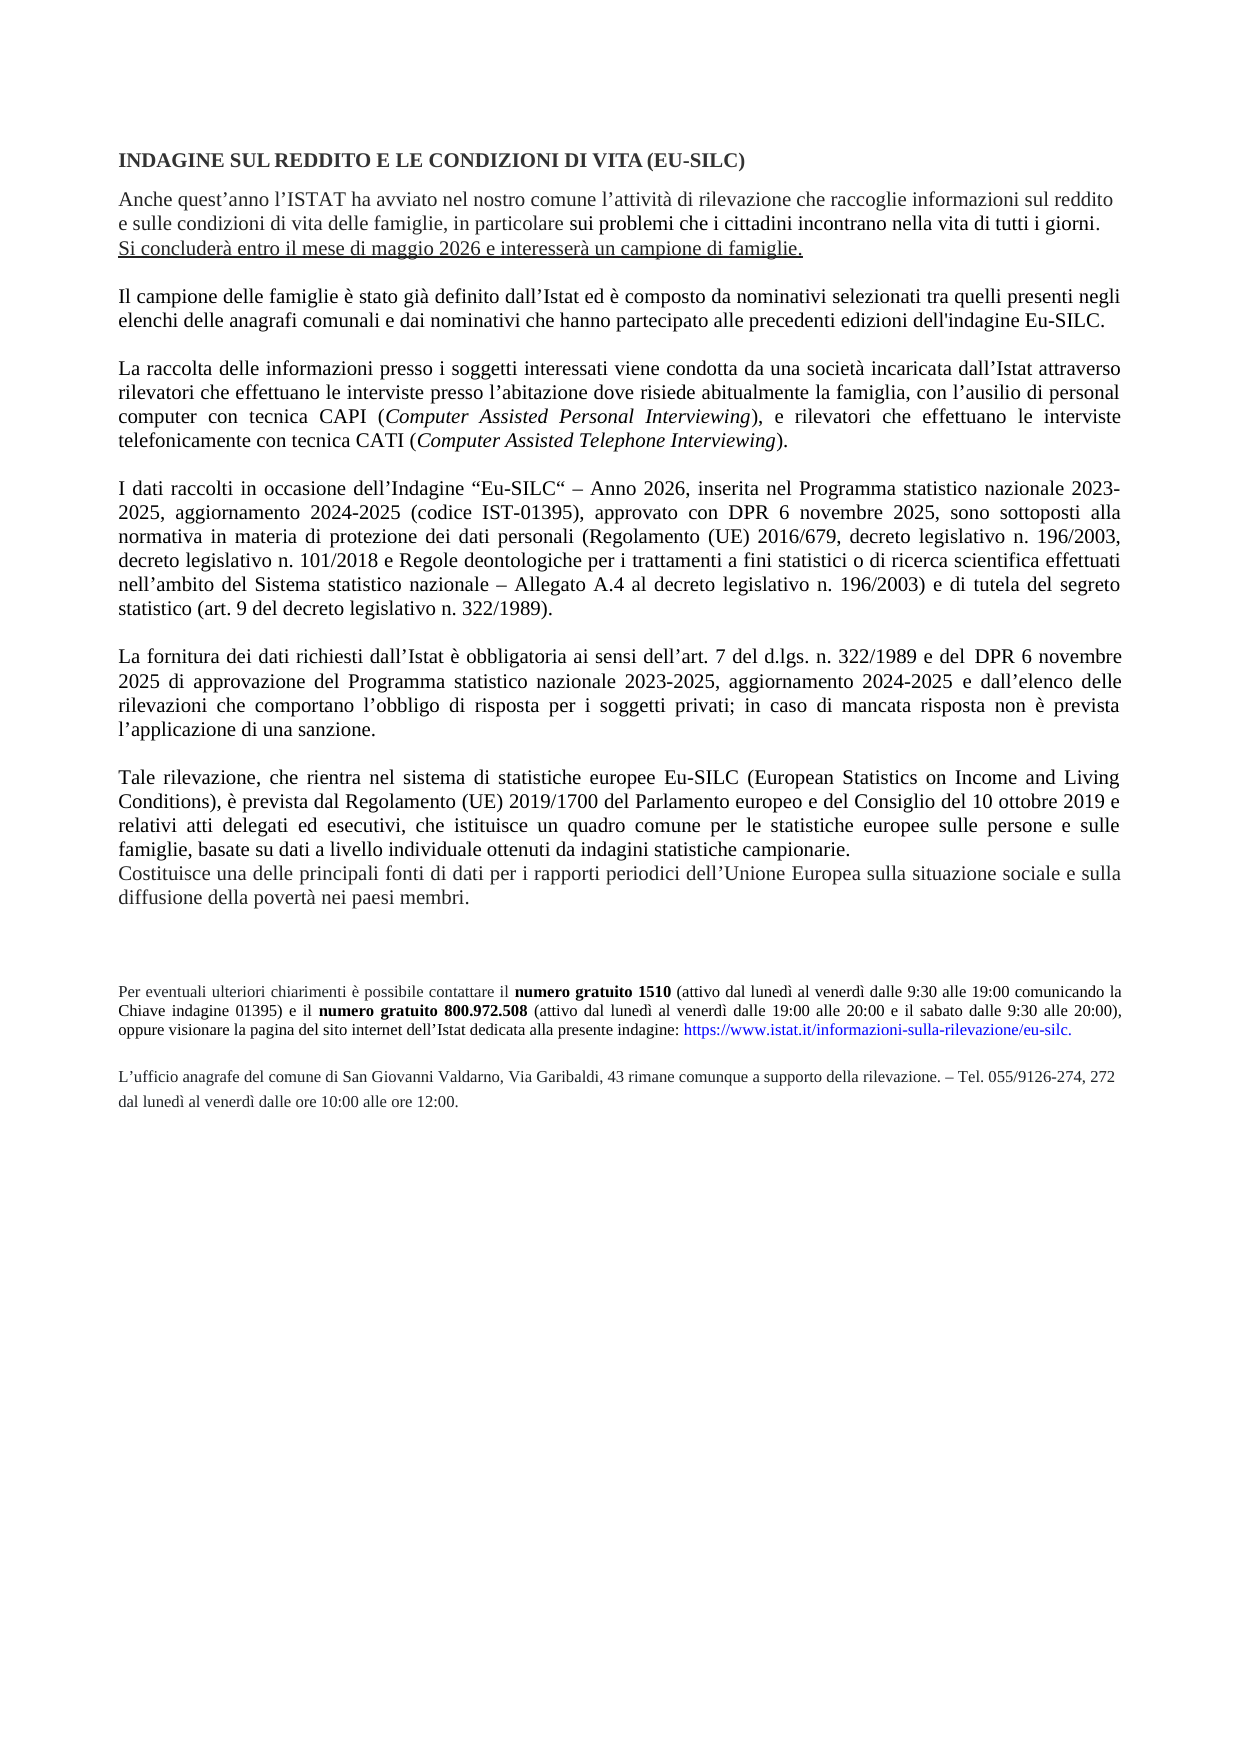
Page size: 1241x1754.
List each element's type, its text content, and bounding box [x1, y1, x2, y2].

text Per eventuali ulteriori chiarimenti è possibile contattare il numero gratuito 1510 (attivo dal lunedì al venerdì dalle 9:30 alle 19:00 comunicando la Chiave indagine 01395) e il numero gratuito 800.972.508 (attivo dal lunedì al venerdì dalle 19:00 alle 20:00 e il sabato dalle 9:30 alle 20:00), oppure visionare la pagina del sito internet dell’Istat dedicata alla presente indagine: https://www.istat.it/informazioni-sulla-rilevazione/eu-silc. [118, 981, 1122, 1039]
text INDAGINE SUL REDDITO E LE CONDIZIONI DI VITA (EU-SILC) [118, 148, 1122, 172]
text Costituisce una delle principali fonti di dati per i rapporti periodici dell’Unione Europea sulla situazione sociale e sulla diffusione della povertà nei paesi membri. [118, 861, 1122, 909]
text L’ufficio anagrafe del comune di San Giovanni Valdarno, Via Garibaldi, 43 rimane comunque a supporto della rilevazione. – Tel. 055/9126-274, 272 dal lunedì al venerdì dalle ore 10:00 alle ore 12:00. [118, 1067, 1122, 1111]
text Tale rilevazione, che rientra nel sistema di statistiche europee Eu-SILC (European Statistics on Income and Living Conditions), è prevista dal Regolamento (UE) 2019/1700 del Parlamento europeo e del Consiglio del 10 ottobre 2019 e relativi atti delegati ed esecutivi, che istituisce un quadro comune per le statistiche europee sulle persone e sulle famiglie, basate su dati a livello individuale ottenuti da indagini statistiche campionarie. [118, 765, 1122, 861]
text La fornitura dei dati richiesti dall’Istat è obbligatoria ai sensi dell’art. 7 del d.lgs. n. 322/1989 e del DPR 6 novembre 2025 di approvazione del Programma statistico nazionale 2023-2025, aggiornamento 2024-2025 e dall’elenco delle rilevazioni che comportano l’obbligo di risposta per i soggetti privati; in caso di mancata risposta non è prevista l’applicazione di una sanzione. [118, 644, 1122, 741]
text Il campione delle famiglie è stato già definito dall’Istat ed è composto da nominativi selezionati tra quelli presenti negli elenchi delle anagrafi comunali e dai nominativi che hanno partecipato alle precedenti edizioni dell'indagine Eu-SILC. [118, 283, 1122, 332]
text La raccolta delle informazioni presso i soggetti interessati viene condotta da una società incaricata dall’Istat attraverso rilevatori che effettuano le interviste presso l’abitazione dove risiede abitualmente la famiglia, con l’ausilio di personal computer con tecnica CAPI (Computer Assisted Personal Interviewing), e rilevatori che effettuano le interviste telefonicamente con tecnica CATI (Computer Assisted Telephone Interviewing). [118, 356, 1122, 452]
text I dati raccolti in occasione dell’Indagine “Eu-SILC“ – Anno 2026, inserita nel Programma statistico nazionale 2023-2025, aggiornamento 2024-2025 (codice IST-01395), approvato con DPR 6 novembre 2025, sono sottoposti alla normativa in materia di protezione dei dati personali (Regolamento (UE) 2016/679, decreto legislativo n. 196/2003, decreto legislativo n. 101/2018 e Regole deontologiche per i trattamenti a fini statistici o di ricerca scientifica effettuati nell’ambito del Sistema statistico nazionale – Allegato A.4 al decreto legislativo n. 196/2003) e di tutela del segreto statistico (art. 9 del decreto legislativo n. 322/1989). [118, 476, 1122, 620]
text Anche quest’anno l’ISTAT ha avviato nel nostro comune l’attività di rilevazione che raccoglie informazioni sul reddito e sulle condizioni di vita delle famiglie, in particolare sui problemi che i cittadini incontrano nella vita di tutti i giorni. Si concluderà entro il mese di maggio 2026 e interesserà un campione di famiglie. [118, 187, 1122, 259]
